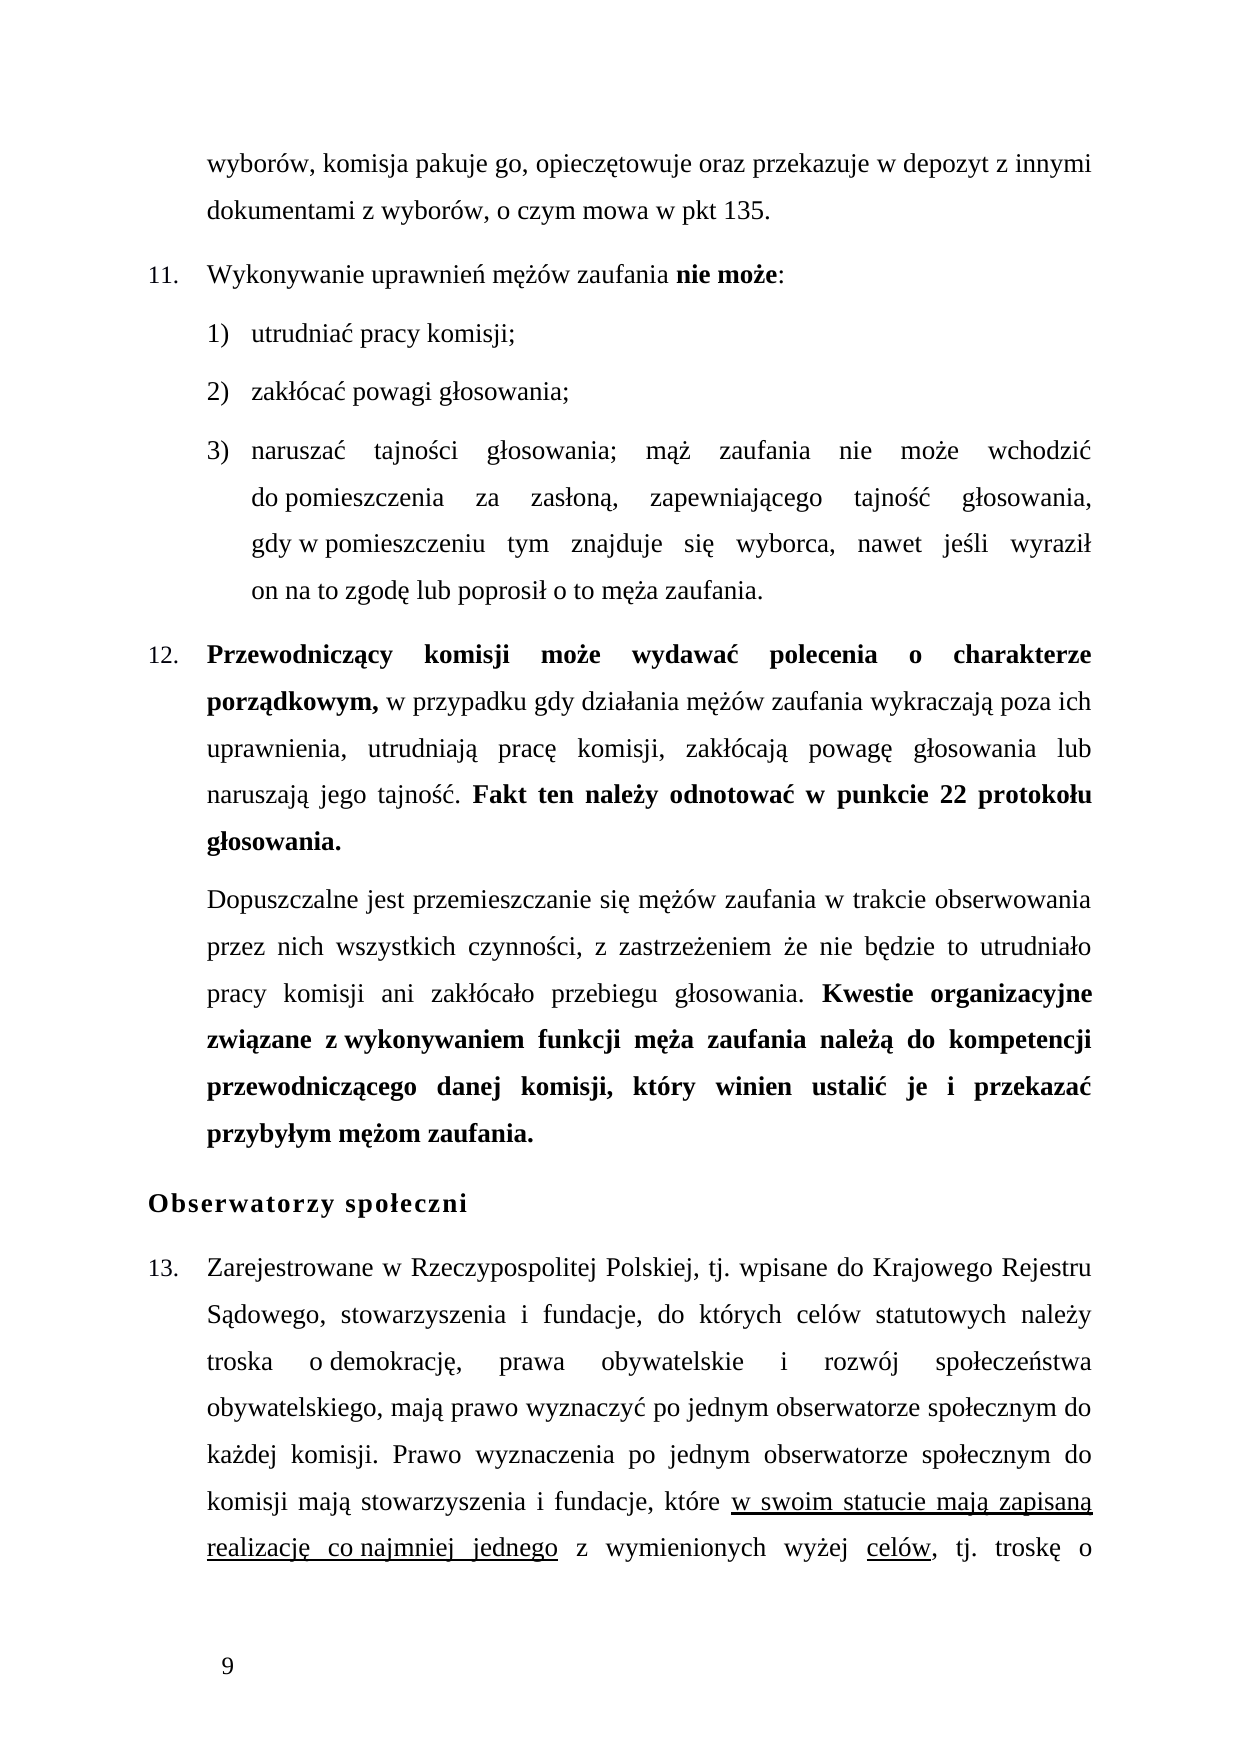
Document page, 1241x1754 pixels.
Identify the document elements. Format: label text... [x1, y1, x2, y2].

text Dopuszczalne jest przemieszczanie się mężów zaufania w trakcie obserwowania przez nich wszystkich czynności, z zastrzeżeniem że nie będzie to utrudniało pracy komisji ani zakłócało przebiegu głosowania. Kwestie organizacyjne związane z wykonywaniem funkcji męża zaufania należą do kompetencji przewodniczącego danej komisji, który winien ustalić je i przekazać przybyłym mężom zaufania. [207, 883, 1093, 1148]
text Obserwatorzy społeczni [148, 1187, 1093, 1218]
list Zarejestrowane w Rzeczypospolitej Polskiej, tj. wpisane do Krajowego Rejestru Sądowego, stowarzyszenia i fundacje, do których celów statutowych należy troska o demokrację, prawa obywatelskie i rozwój społeczeństwa obywatelskiego, mają prawo wyznaczyć po jednym obserwatorze społecznym do każdej komisji. Prawo wyznaczenia po jednym obserwatorze społecznym do komisji mają stowarzyszenia i fundacje, które w swoim statucie mają zapisaną realizację co najmniej jednego z wymienionych wyżej celów, tj. troskę o [148, 1251, 1093, 1563]
list zakłócać powagi głosowania; [207, 376, 1093, 407]
list Przewodniczący komisji może wydawać polecenia o charakterze porządkowym, w przypadku gdy działania mężów zaufania wykraczają poza ich uprawnienia, utrudniają pracę komisji, zakłócają powagę głosowania lub naruszają jego tajność. Fakt ten należy odnotować w punkcie 22 protokołu głosowania. [148, 638, 1093, 856]
list naruszać tajności głosowania; mąż zaufania nie może wchodzić do pomieszczenia za zasłoną, zapewniającego tajność głosowania, gdy w pomieszczeniu tym znajduje się wyborca, nawet jeśli wyraził on na to zgodę lub poprosił o to męża zaufania. [207, 434, 1093, 605]
list utrudniać pracy komisji; [207, 317, 1093, 348]
list wyborów, komisja pakuje go, opieczętowuje oraz przekazuje w depozyt z innymi dokumentami z wyborów, o czym mowa w pkt 135. [148, 148, 1093, 225]
list Wykonywanie uprawnień mężów zaufania nie może: [148, 259, 1093, 290]
